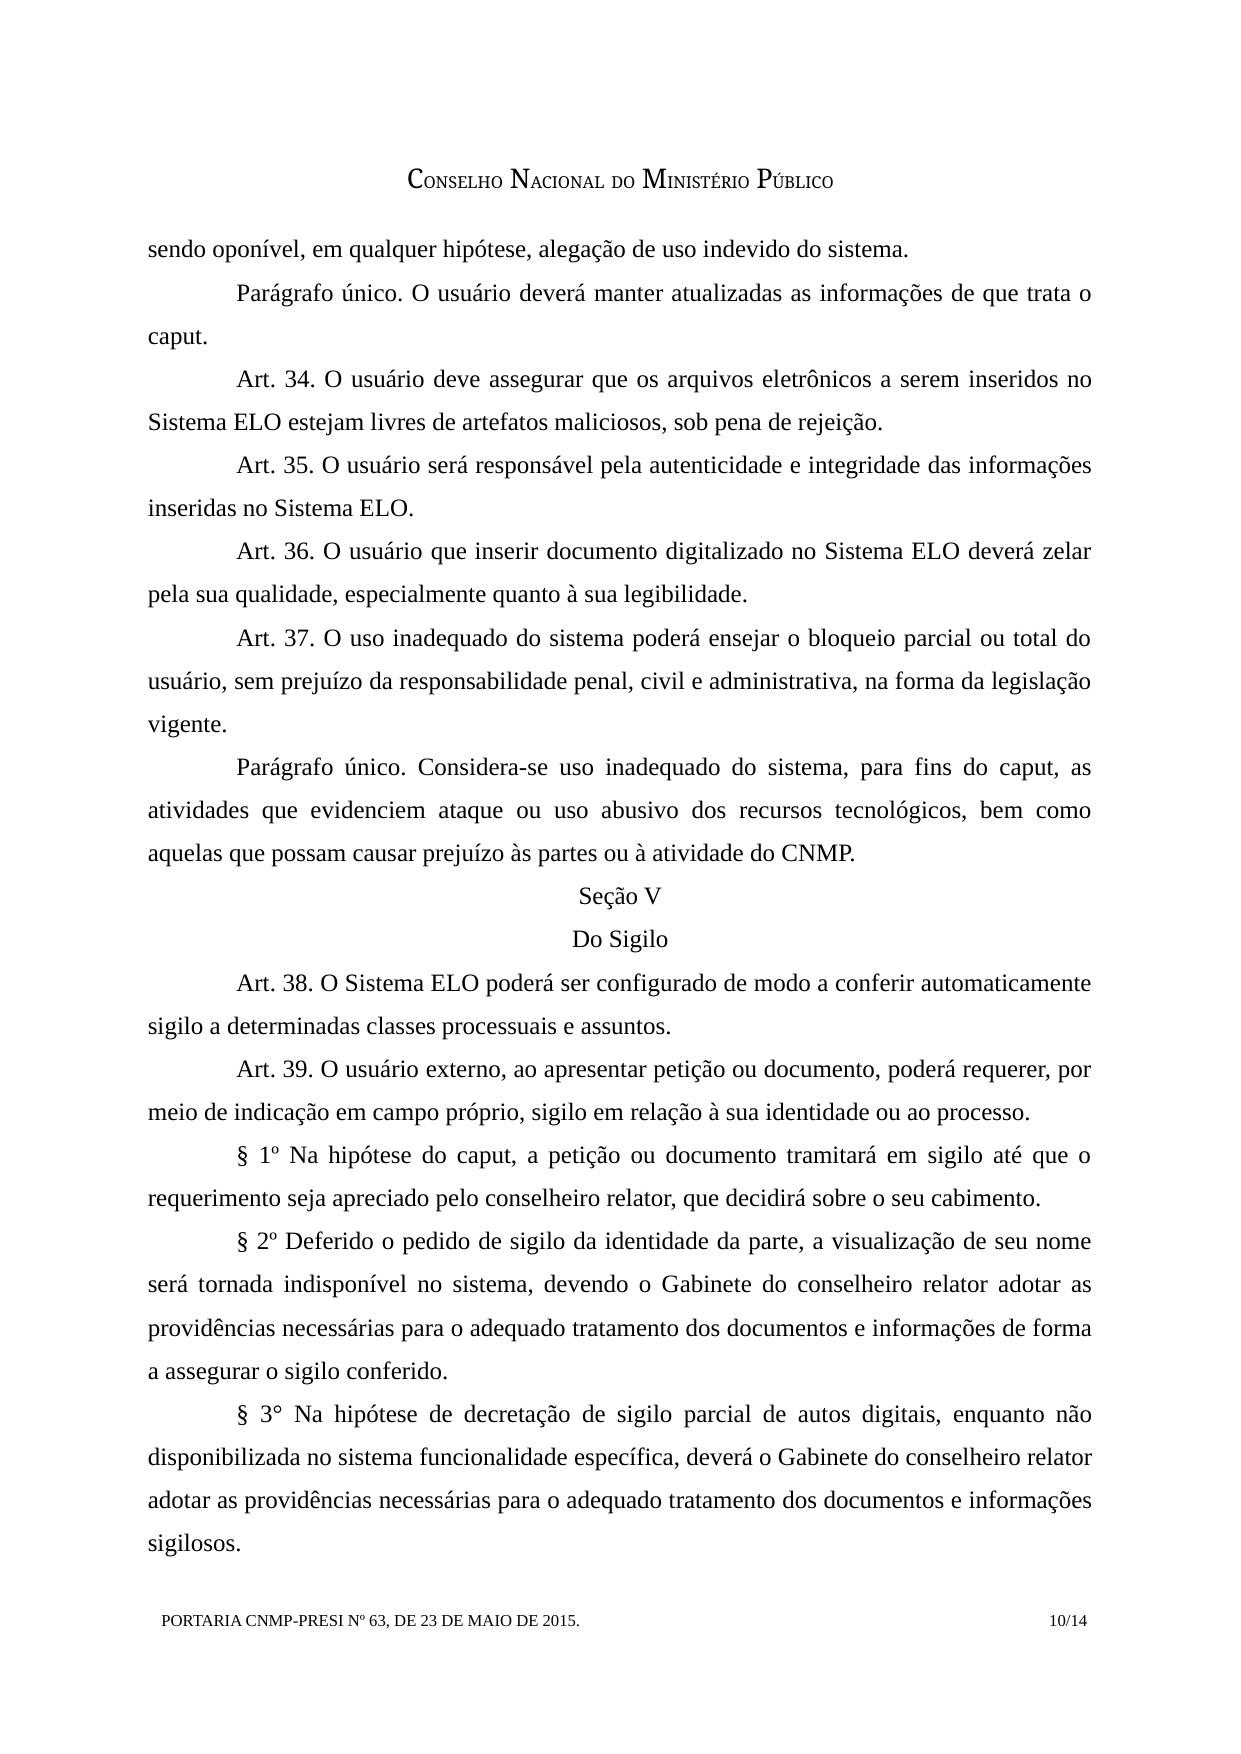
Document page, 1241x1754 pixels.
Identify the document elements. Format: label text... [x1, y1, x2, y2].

text § 2º Deferido o pedido de sigilo da identidade da parte, a visualização de seu nome será tornada indisponível no sistema, devendo o Gabinete do conselheiro relator adotar as providências necessárias para o adequado tratamento dos documentos e informações de forma a assegurar o sigilo conferido. [148, 1226, 1093, 1384]
text Parágrafo único. Considera-se uso inadequado do sistema, para fins do caput, as atividades que evidenciem ataque ou uso abusivo dos recursos tecnológicos, bem como aquelas que possam causar prejuízo às partes ou à atividade do CNMP. [148, 752, 1093, 867]
text Parágrafo único. O usuário deverá manter atualizadas as informações de que trata o caput. [148, 278, 1093, 349]
text Art. 35. O usuário será responsável pela autenticidade e integridade das informações inseridas no Sistema ELO. [148, 450, 1093, 522]
text Seção V Do Sigilo [148, 881, 1093, 953]
text § 1º Na hipótese do caput, a petição ou documento tramitará em sigilo até que o requerimento seja apreciado pelo conselheiro relator, que decidirá sobre o seu cabimento. [148, 1140, 1093, 1212]
text Art. 38. O Sistema ELO poderá ser configurado de modo a conferir automaticamente sigilo a determinadas classes processuais e assuntos. [148, 968, 1093, 1039]
text Art. 39. O usuário externo, ao apresentar petição ou documento, poderá requerer, por meio de indicação em campo próprio, sigilo em relação à sua identidade ou ao processo. [148, 1054, 1093, 1126]
text Art. 37. O uso inadequado do sistema poderá ensejar o bloqueio parcial ou total do usuário, sem prejuízo da responsabilidade penal, civil e administrativa, na forma da legislação vigente. [148, 623, 1093, 738]
text sendo oponível, em qualquer hipótese, alegação de uso indevido do sistema. [148, 234, 1093, 263]
text Art. 34. O usuário deve assegurar que os arquivos eletrônicos a serem inseridos no Sistema ELO estejam livres de artefatos maliciosos, sob pena de rejeição. [148, 364, 1093, 436]
text Art. 36. O usuário que inserir documento digitalizado no Sistema ELO deverá zelar pela sua qualidade, especialmente quanto à sua legibilidade. [148, 536, 1093, 608]
text § 3° Na hipótese de decretação de sigilo parcial de autos digitais, enquanto não disponibilizada no sistema funcionalidade específica, deverá o Gabinete do conselheiro relator adotar as providências necessárias para o adequado tratamento dos documentos e informações sigilosos. [148, 1399, 1093, 1557]
